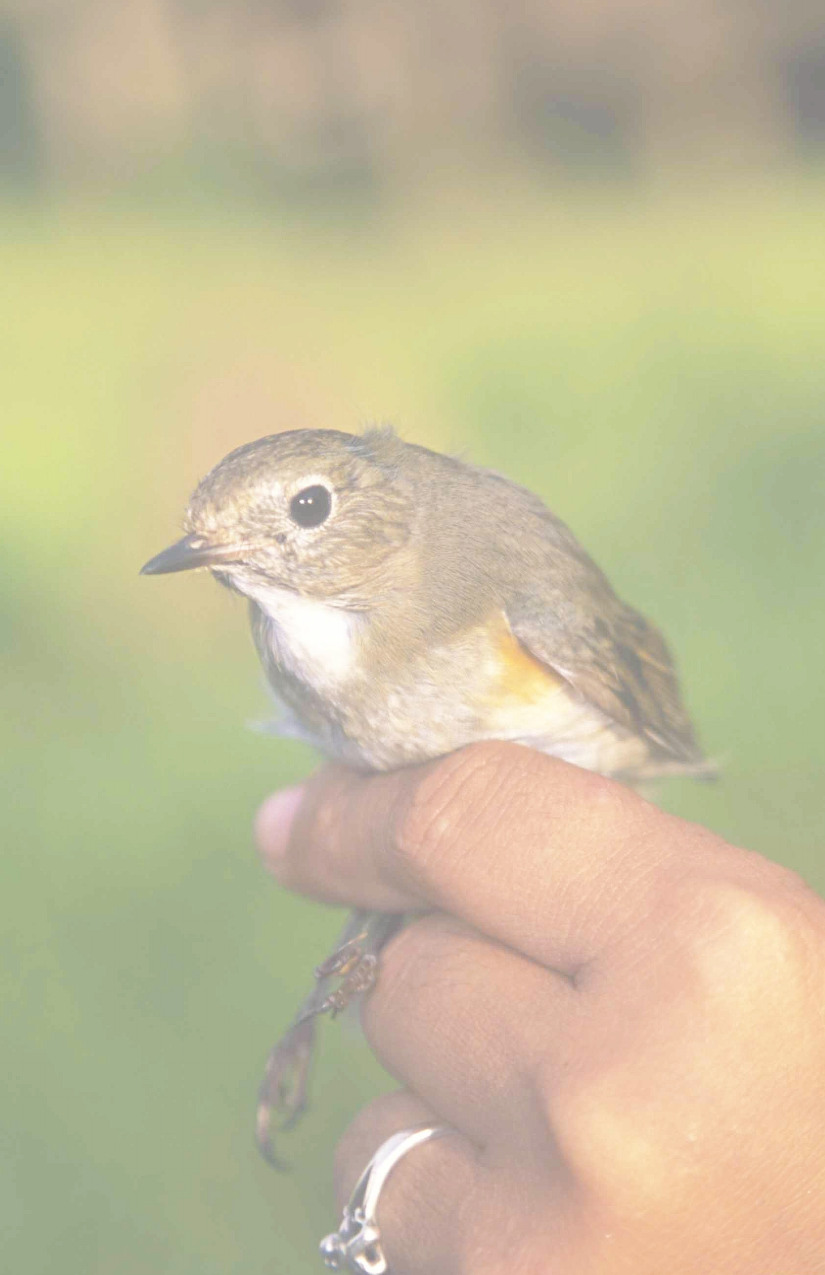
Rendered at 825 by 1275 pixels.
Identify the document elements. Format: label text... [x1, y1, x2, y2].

text James admonishes: [0, 0, 825, 1275]
